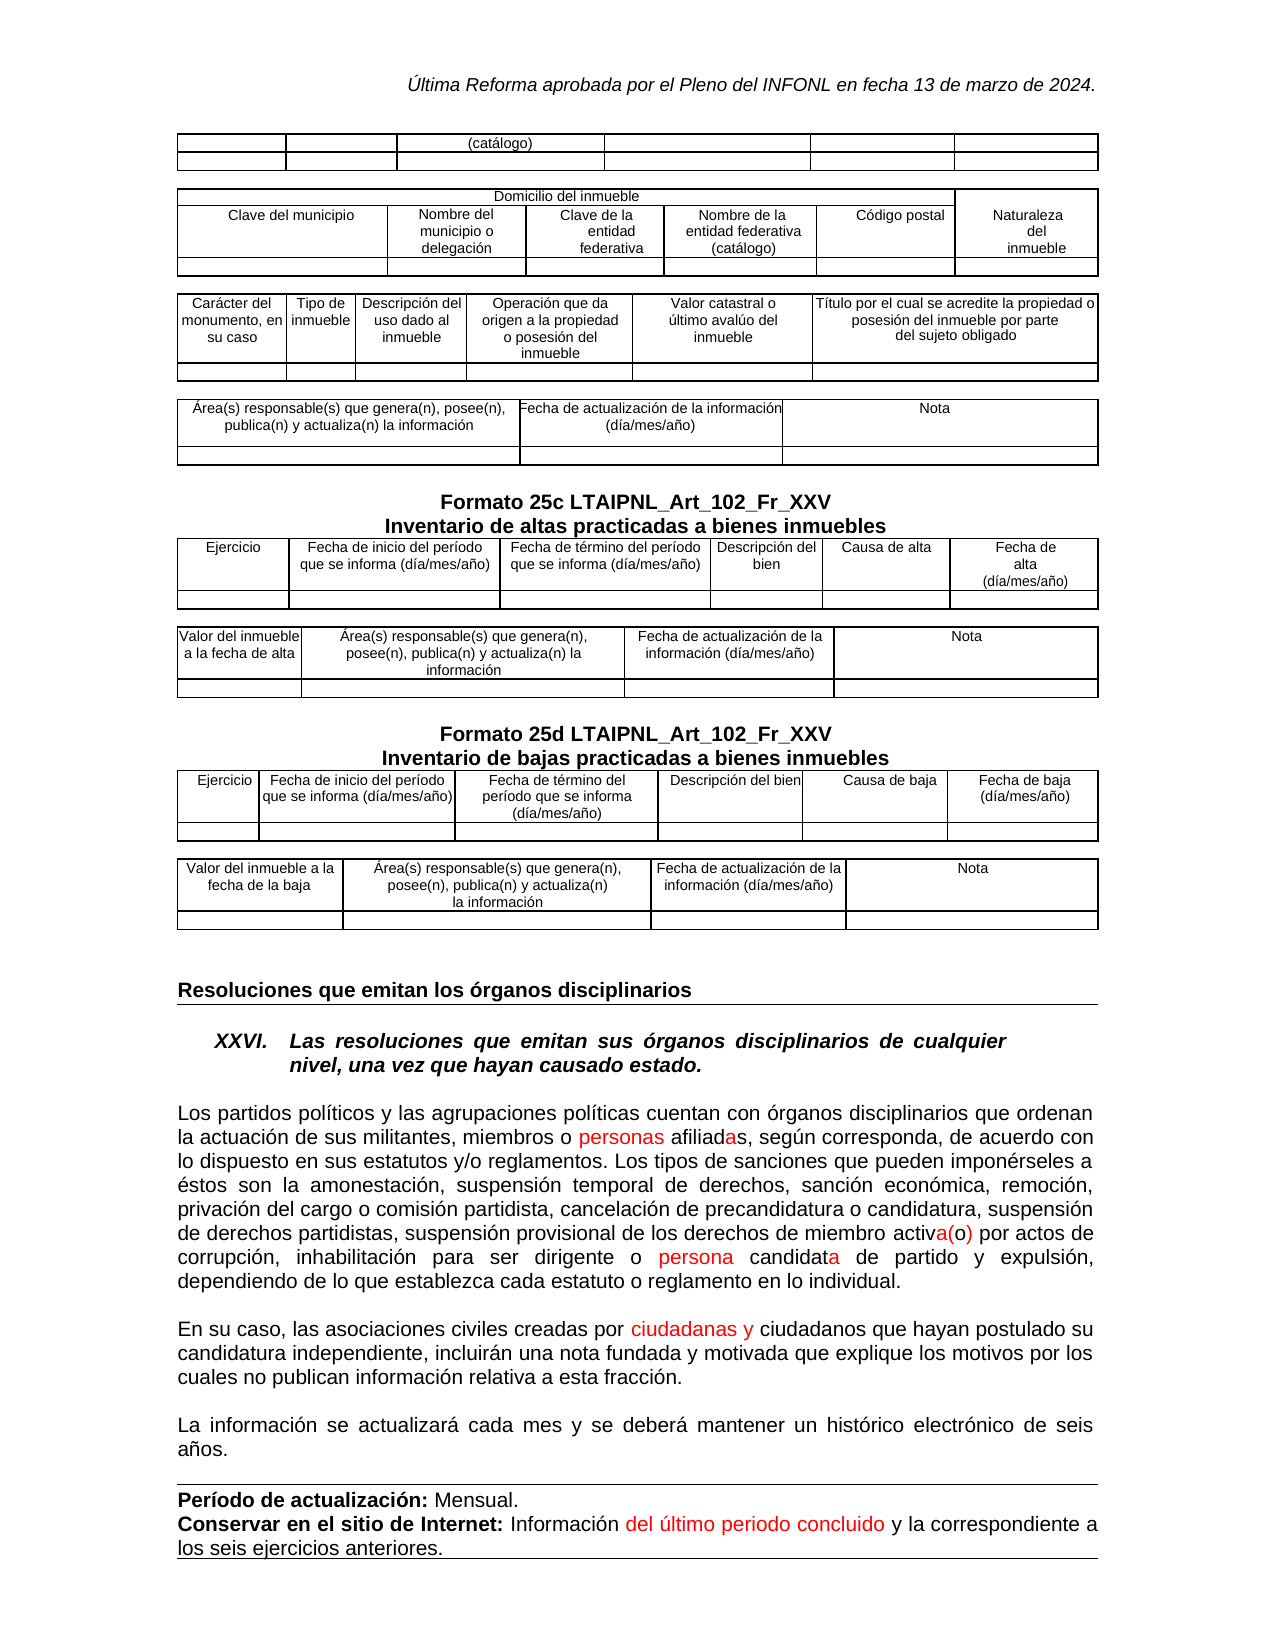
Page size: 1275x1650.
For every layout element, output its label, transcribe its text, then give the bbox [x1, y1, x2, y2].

table_cell [178, 680, 301, 696]
table_header Nota [835, 628, 1097, 678]
table_header Descripción del bien [711, 539, 822, 589]
text En su caso, las asociaciones civiles creadas por ciudadanas y ciudadanos que hayan postulado su candidatura independiente, incluirán una nota fundada y motivada que explique los motivos por los cuales no publican información relativa a esta fracción. [177, 1317, 1094, 1388]
table_cell [811, 153, 954, 169]
subtitle XXVI. Las resoluciones que emitan sus órganos disciplinarios de cualquier nivel, una vez que hayan causado estado. [214, 1029, 1009, 1077]
table_header Carácter del monumento, en su caso [178, 295, 286, 362]
text Los partidos políticos y las agrupaciones políticas cuentan con órganos disciplinarios que ordenan la actuación de sus militantes, miembros o personas afiliadas, según corresponda, de acuerdo con lo dispuesto en sus estatutos y/o reglamentos. Los tipos de sanciones que pueden imponérseles a éstos son la amonestación, suspensión temporal de derechos, sanción económica, remoción, privación del cargo o comisión partidista, cancelación de precandidatura o candidatura, suspensión de derechos partidistas, suspensión provisional de los derechos de miembro activa(o) por actos de corrupción, inhabilitación para ser dirigente o persona candidata de partido y expulsión, dependiendo de lo que establezca cada estatuto o reglamento en lo individual. [177, 1101, 1094, 1293]
table_cell [605, 153, 810, 169]
table_header Descripción del bien [659, 771, 802, 822]
table_cell [956, 258, 1097, 275]
table_header Operación que da origen a la propiedad o posesión del inmueble [467, 295, 632, 362]
table_cell [287, 135, 396, 151]
table_header Fecha de inicio del período que se informa (día/mes/año) [290, 539, 499, 589]
text La información se actualizará cada mes y se deberá mantener un histórico electrónico de seis años. [177, 1412, 1094, 1460]
table_header Ejercicio [178, 539, 288, 589]
table_cell [287, 153, 396, 169]
table_header Fecha de término del período que se informa (día/mes/año) [501, 539, 710, 589]
table_cell [456, 823, 657, 840]
table_cell [467, 364, 632, 380]
table_header Área(s) responsable(s) que genera(n), posee(n), publica(n) y actualiza(n) la información [302, 628, 624, 678]
table_cell [302, 680, 624, 696]
table_cell [633, 364, 812, 380]
table_cell [527, 258, 663, 275]
text Período de actualización: Mensual. [177, 1485, 1098, 1511]
table_header Ejercicio [178, 771, 258, 822]
table_cell [344, 912, 650, 928]
table_cell [659, 823, 802, 840]
table_cell [178, 912, 342, 928]
table_cell [501, 591, 710, 608]
subtitle Formato 25d LTAIPNL_Art_102_Fr_XXV [177, 722, 1094, 746]
table_header Fecha de actualización de la información (día/mes/año) [521, 400, 782, 446]
table_cell [847, 912, 1097, 928]
table_cell [817, 258, 954, 275]
table_header Naturaleza del inmueble [956, 190, 1097, 257]
table_cell [388, 258, 525, 275]
table_cell (catálogo) [398, 135, 604, 151]
table_cell [835, 680, 1097, 696]
table_header Fecha de alta (día/mes/año) [951, 539, 1097, 589]
text Inventario de altas practicadas a bienes inmuebles [177, 514, 1094, 538]
table_header Nota [847, 860, 1097, 910]
table_header Causa de alta [823, 539, 949, 589]
table_cell [783, 447, 1097, 464]
table_cell [398, 153, 604, 169]
table_cell [178, 447, 519, 464]
table_cell [178, 258, 387, 275]
table_cell [813, 364, 1097, 380]
table_header Fecha de actualización de la información (día/mes/año) [652, 860, 845, 910]
table_header Valor catastral o último avalúo del inmueble [633, 295, 812, 362]
table_cell [955, 153, 1097, 169]
table_header Causa de baja [803, 771, 947, 822]
table_header Valor del inmueble a la fecha de la baja [178, 860, 342, 910]
table_header Fecha de actualización de la información (día/mes/año) [625, 628, 833, 678]
table_cell [178, 823, 258, 840]
table_cell Clave del municipio [178, 206, 387, 257]
table_cell [711, 591, 822, 608]
table_cell [811, 135, 954, 151]
subtitle Formato 25c LTAIPNL_Art_102_Fr_XXV [177, 490, 1094, 514]
table_cell Nombre de la entidad federativa (catálogo) [665, 206, 816, 257]
table_cell [356, 364, 466, 380]
table_cell Código postal [817, 206, 954, 257]
table_cell [665, 258, 816, 275]
table_cell [605, 135, 810, 151]
table_cell [178, 591, 288, 608]
table_cell [625, 680, 833, 696]
text Conservar en el sitio de Internet: Información del último periodo concluido y la correspondiente a los seis ejercicios anteriores. [177, 1511, 1098, 1558]
table_header Fecha de término del período que se informa (día/mes/año) [456, 771, 657, 822]
table_cell [652, 912, 845, 928]
table_cell [521, 447, 782, 464]
table_header Fecha de inicio del período que se informa (día/mes/año) [260, 771, 454, 822]
text Resoluciones que emitan los órganos disciplinarios [177, 978, 1098, 1004]
table_cell Clave de la entidad federativa [527, 206, 663, 257]
table_header Descripción del uso dado al inmueble [356, 295, 466, 362]
table_cell [290, 591, 499, 608]
table_cell [178, 135, 285, 151]
table_cell [948, 823, 1097, 840]
table_header Tipo de inmueble [287, 295, 355, 362]
table_header Área(s) responsable(s) que genera(n), posee(n), publica(n) y actualiza(n) la información [344, 860, 650, 910]
table_cell [178, 364, 286, 380]
table_cell [803, 823, 947, 840]
table_cell [951, 591, 1097, 608]
table_header Valor del inmueble a la fecha de alta [178, 628, 301, 678]
table_cell [260, 823, 454, 840]
table_header Domicilio del inmueble [178, 190, 954, 205]
table_header Nota [783, 400, 1097, 446]
table_cell Nombre del municipio o delegación [388, 206, 525, 257]
table_cell [178, 153, 285, 169]
table_cell [287, 364, 355, 380]
table_header Área(s) responsable(s) que genera(n), posee(n), publica(n) y actualiza(n) la información [178, 400, 519, 446]
text Inventario de bajas practicadas a bienes inmuebles [177, 746, 1094, 770]
table_cell [823, 591, 949, 608]
table_cell [955, 135, 1097, 151]
table_header Título por el cual se acredite la propiedad o posesión del inmueble por parte del sujeto obligado [813, 295, 1097, 362]
table_header Fecha de baja (día/mes/año) [948, 771, 1097, 822]
